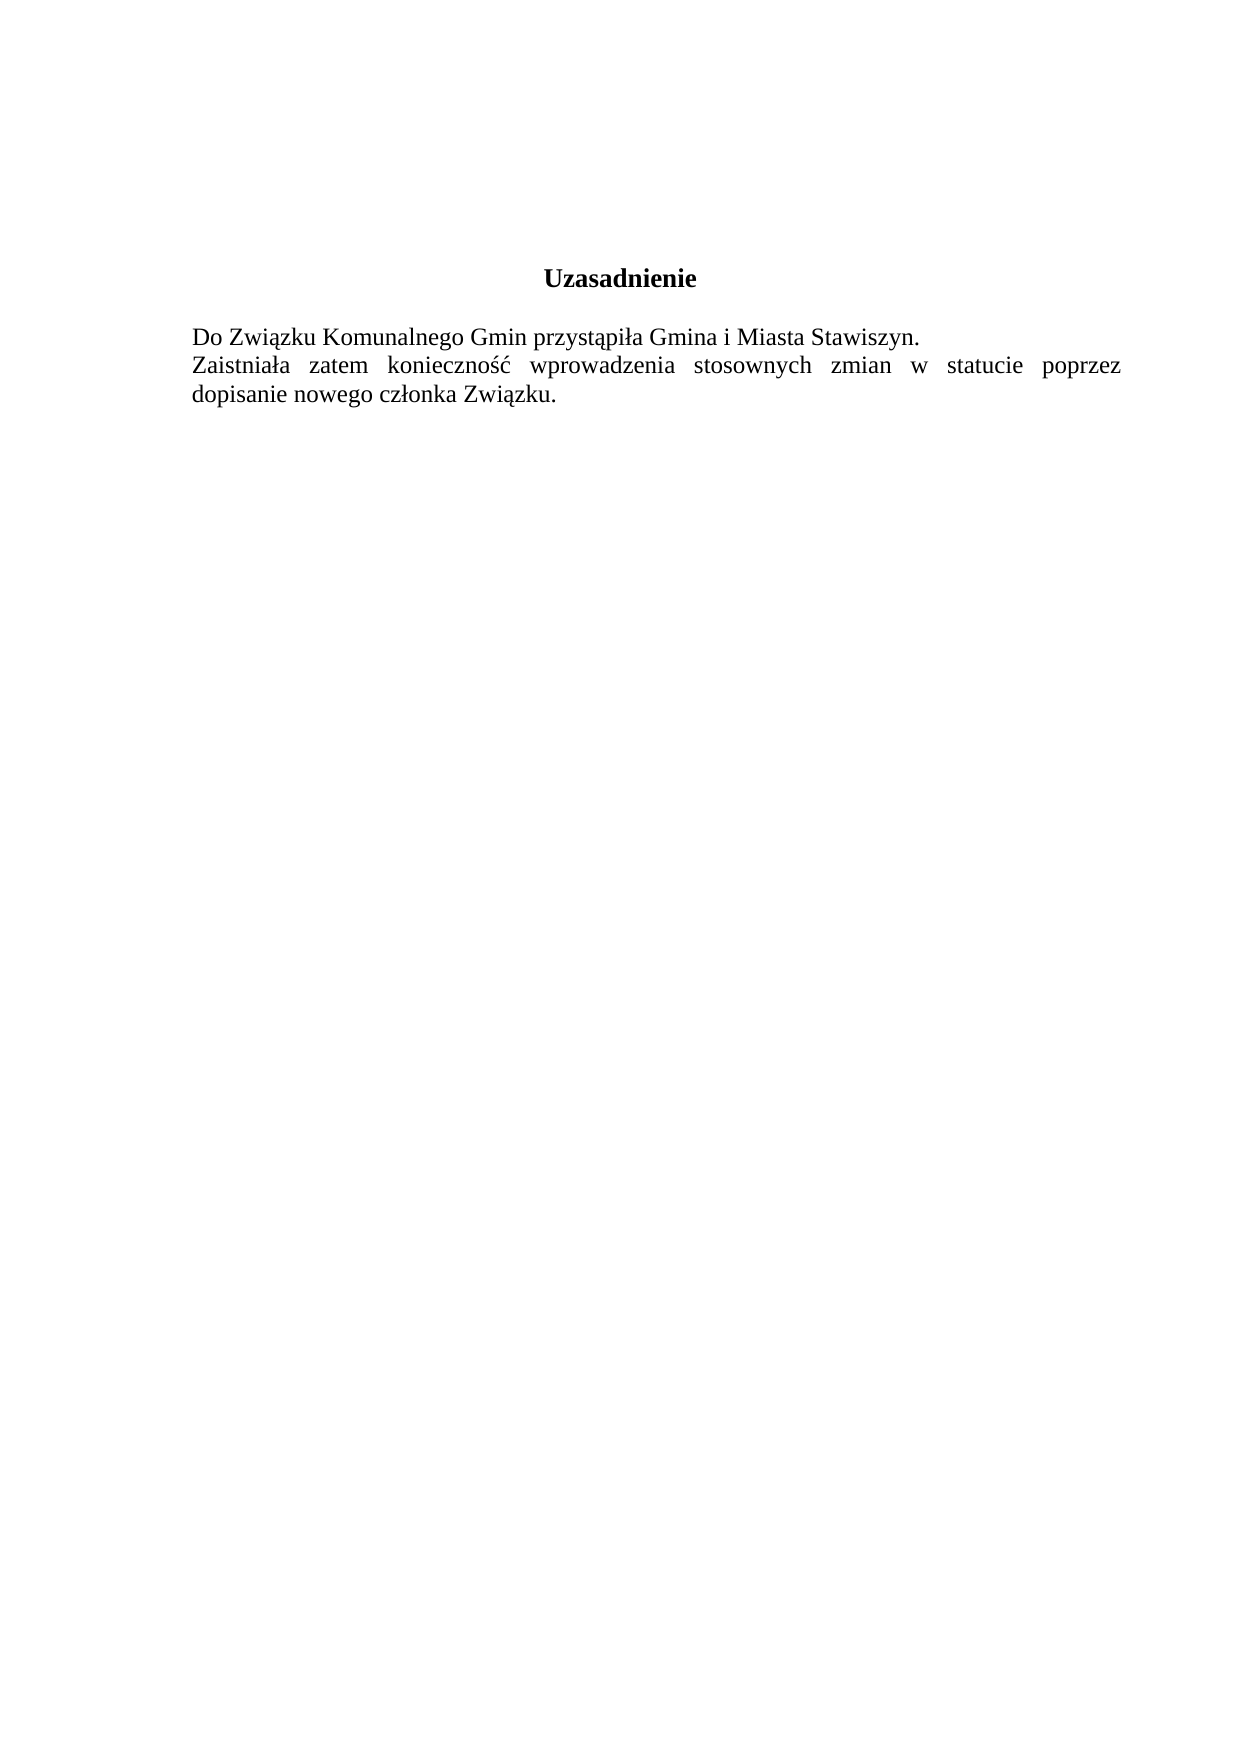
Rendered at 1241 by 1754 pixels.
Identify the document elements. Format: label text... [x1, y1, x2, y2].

text Zaistniała zatem konieczność wprowadzenia stosownych zmian w statucie poprzez dopisanie nowego członka Związku. [192, 351, 1122, 408]
text Uzasadnienie [118, 262, 1122, 293]
text Do Związku Komunalnego Gmin przystąpiła Gmina i Miasta Stawiszyn. [118, 322, 1122, 351]
